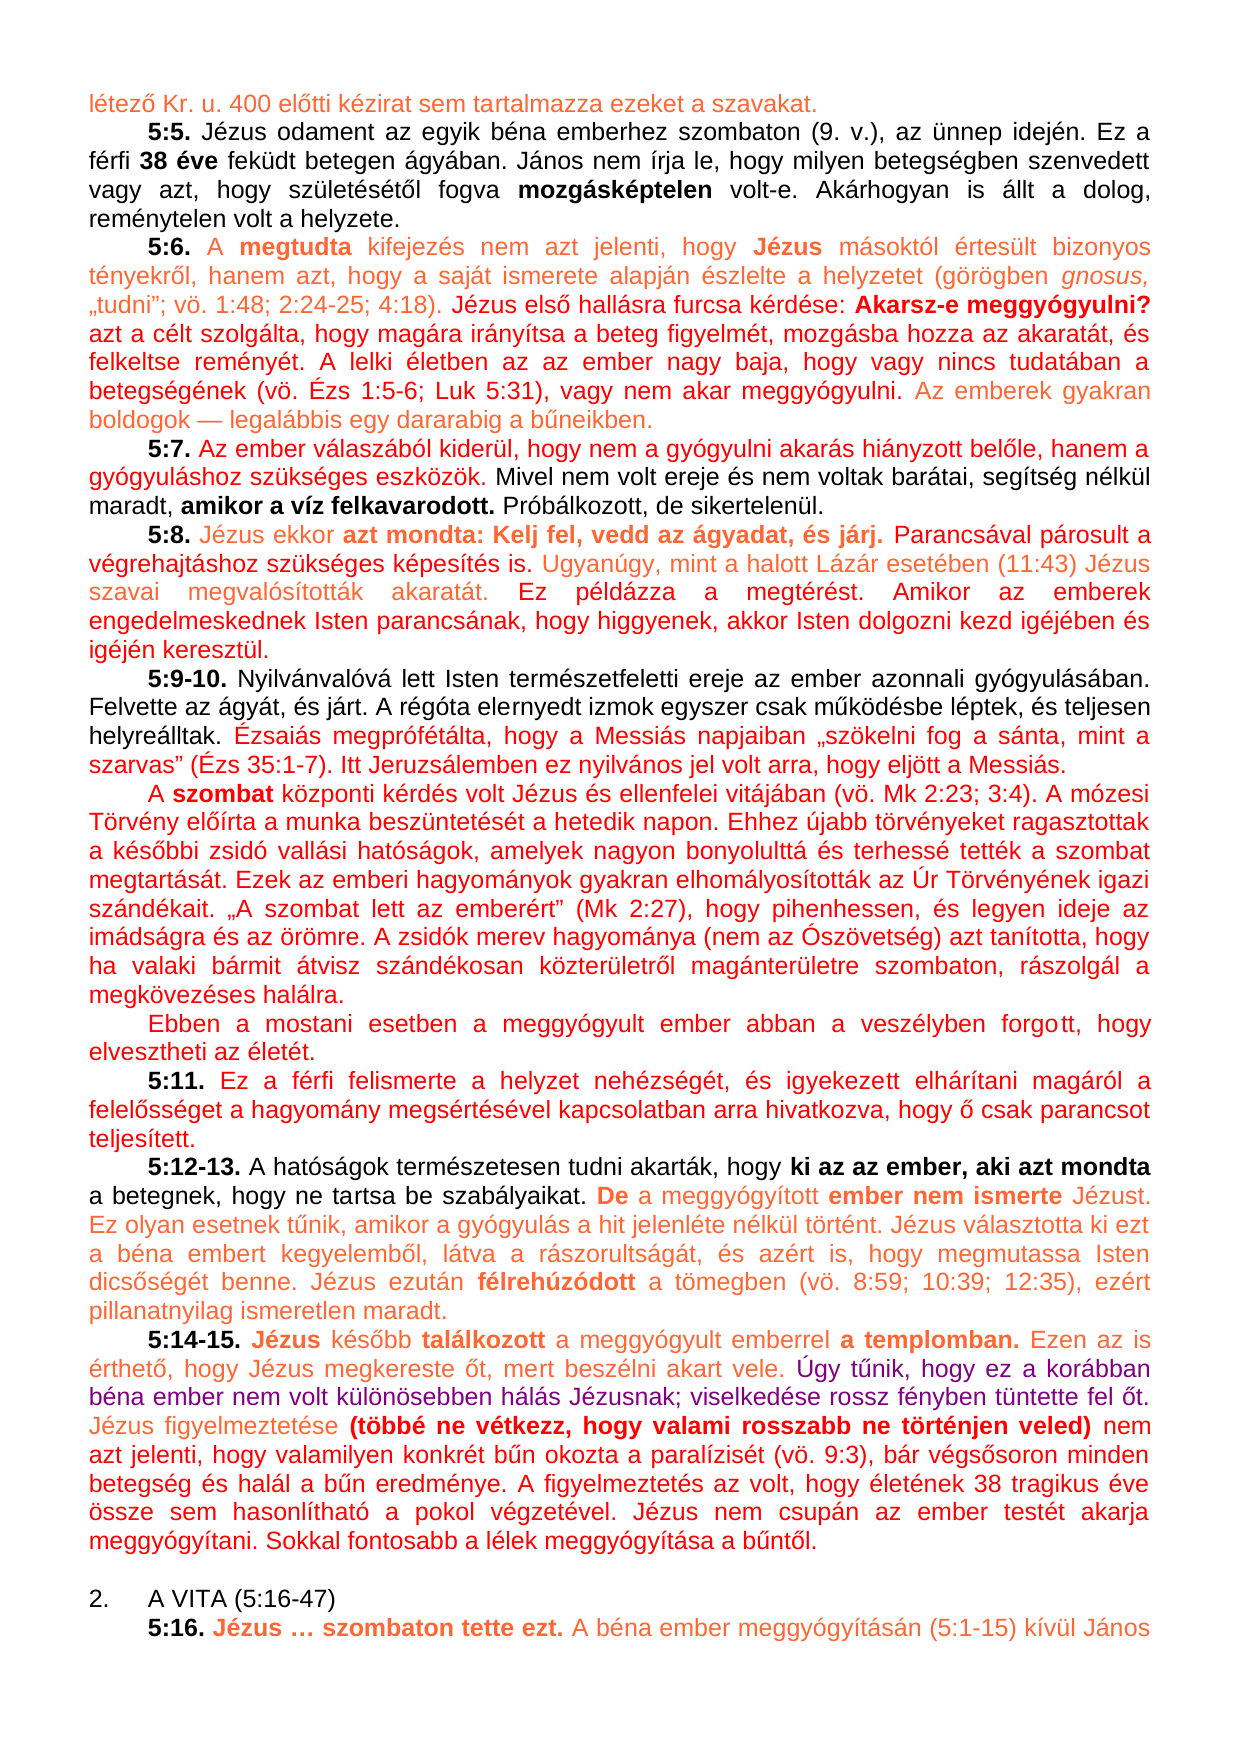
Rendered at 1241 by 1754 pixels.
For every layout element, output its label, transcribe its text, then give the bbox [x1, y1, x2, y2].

text 5:9-10. Nyilvánvalóvá lett Isten természetfeletti ereje az ember azonnali gyógyulásában. Felvette az ágyát, és járt. A régóta elernyedt izmok egyszer csak működésbe léptek, és teljesen helyreálltak. Ézsaiás megprófétálta, hogy a Messiás napjaiban „szökelni fog a sánta, mint a szarvas” (Ézs 35:1-7). Itt Jeruzsálemben ez nyilvános jel volt arra, hogy eljött a Messiás. [88, 663, 1152, 778]
text 5:7. Az ember válaszából kiderül, hogy nem a gyógyulni akarás hiányzott belőle, hanem a gyógyuláshoz szükséges eszközök. Mivel nem volt ereje és nem voltak barátai, segítség nélkül maradt, amikor a víz felkavarodott. Próbálkozott, de sikertelenül. [88, 433, 1152, 520]
text 5:6. A megtudta kifejezés nem azt jelenti, hogy Jézus másoktól értesült bizonyos tényekről, hanem azt, hogy a saját ismerete alapján észlelte a helyzetet (görögben gnosus, „tudni”; vö. 1:48; 2:24-25; 4:18). Jézus első hallásra furcsa kérdése: Akarsz‑e meggyógyulni? azt a célt szolgálta, hogy magára irányítsa a beteg figyelmét, mozgásba hozza az akaratát, és felkeltse reményét. A lelki életben az az ember nagy baja, hogy vagy nincs tudatában a betegségének (vö. Ézs 1:5-6; Luk 5:31), vagy nem akar meggyógyulni. Az emberek gyakran boldogok ― legalábbis egy dararabig a bűneikben. [88, 232, 1152, 433]
text A szombat központi kérdés volt Jézus és ellenfelei vitájában (vö. Mk 2:23; 3:4). A mózesi Törvény előírta a munka beszüntetését a hetedik napon. Ehhez újabb törvényeket ragasztottak a későbbi zsidó vallási hatóságok, amelyek nagyon bonyolulttá és terhessé tették a szombat megtartását. Ezek az emberi hagyományok gyakran elhomályosították az Úr Törvényének igazi szándékait. „A szombat lett az emberért” (Mk 2:27), hogy pihenhessen, és legyen ideje az imádságra és az örömre. A zsidók merev hagyománya (nem az Ószövetség) azt tanította, hogy ha valaki bármit átvisz szándékosan közterületről magánterületre szombaton, rászolgál a megkövezéses halálra. [88, 778, 1152, 1008]
text 5:5. Jézus odament az egyik béna emberhez szombaton (9. v.), az ünnep idején. Ez a férfi 38 éve feküdt betegen ágyában. János nem írja le, hogy milyen betegségben szenvedett vagy azt, hogy születésétől fogva mozgásképtelen volt‑e. Akárhogyan is állt a dolog, reménytelen volt a helyzete. [88, 117, 1152, 232]
text létező Kr. u. 400 előtti kézirat sem tartalmazza ezeket a szavakat. [88, 88, 1152, 117]
text 5:8. Jézus ekkor azt mondta: Kelj fel, vedd az ágyadat, és járj. Parancsával párosult a végrehajtáshoz szükséges képesítés is. Ugyanúgy, mint a halott Lázár esetében (11:43) Jézus szavai megvalósították akaratát. Ez példázza a megtérést. Amikor az emberek engedelmeskednek Isten parancsának, hogy higgyenek, akkor Isten dolgozni kezd igéjében és igéjén keresztül. [88, 520, 1152, 663]
text 5:16. Jézus … szombaton tette ezt. A béna ember meggyógyításán (5:1-15) kívül János [88, 1613, 1152, 1642]
text Ebben a mostani esetben a meggyógyult ember abban a veszélyben forgott, hogy elvesztheti az életét. [88, 1008, 1152, 1066]
text 2. A VITA (5:16-47) [88, 1584, 1152, 1613]
text 5:11. Ez a férfi felismerte a helyzet nehézségét, és igyekezett elhárítani magáról a felelősséget a hagyomány megsértésével kapcsolatban arra hivatkozva, hogy ő csak parancsot teljesített. [88, 1066, 1152, 1152]
text 5:14-15. Jézus később találkozott a meggyógyult emberrel a templomban. Ezen az is érthető, hogy Jézus megkereste őt, mert beszélni akart vele. Úgy tűnik, hogy ez a korábban béna ember nem volt különösebben hálás Jézusnak; viselkedése rossz fényben tüntette fel őt. Jézus figyelmeztetése (többé ne vétkezz, hogy valami rosszabb ne történjen veled) nem azt jelenti, hogy valamilyen konkrét bűn okozta a paralízisét (vö. 9:3), bár végsősoron minden betegség és halál a bűn eredménye. A figyelmeztetés az volt, hogy életének 38 tragikus éve össze sem hasonlítható a pokol végzetével. Jézus nem csupán az ember testét akarja meggyógyítani. Sokkal fontosabb a lélek meggyógyítása a bűntől. [88, 1325, 1152, 1555]
text 5:12-13. A hatóságok természetesen tudni akarták, hogy ki az az ember, aki azt mondta a betegnek, hogy ne tartsa be szabályaikat. De a meggyógyított ember nem ismerte Jézust. Ez olyan esetnek tűnik, amikor a gyógyulás a hit jelenléte nélkül történt. Jézus választotta ki ezt a béna embert kegyelemből, látva a rászorultságát, és azért is, hogy megmutassa Isten dicsőségét benne. Jézus ezután félrehúzódott a tömegben (vö. 8:59; 10:39; 12:35), ezért pillanatnyilag ismeretlen maradt. [88, 1152, 1152, 1325]
